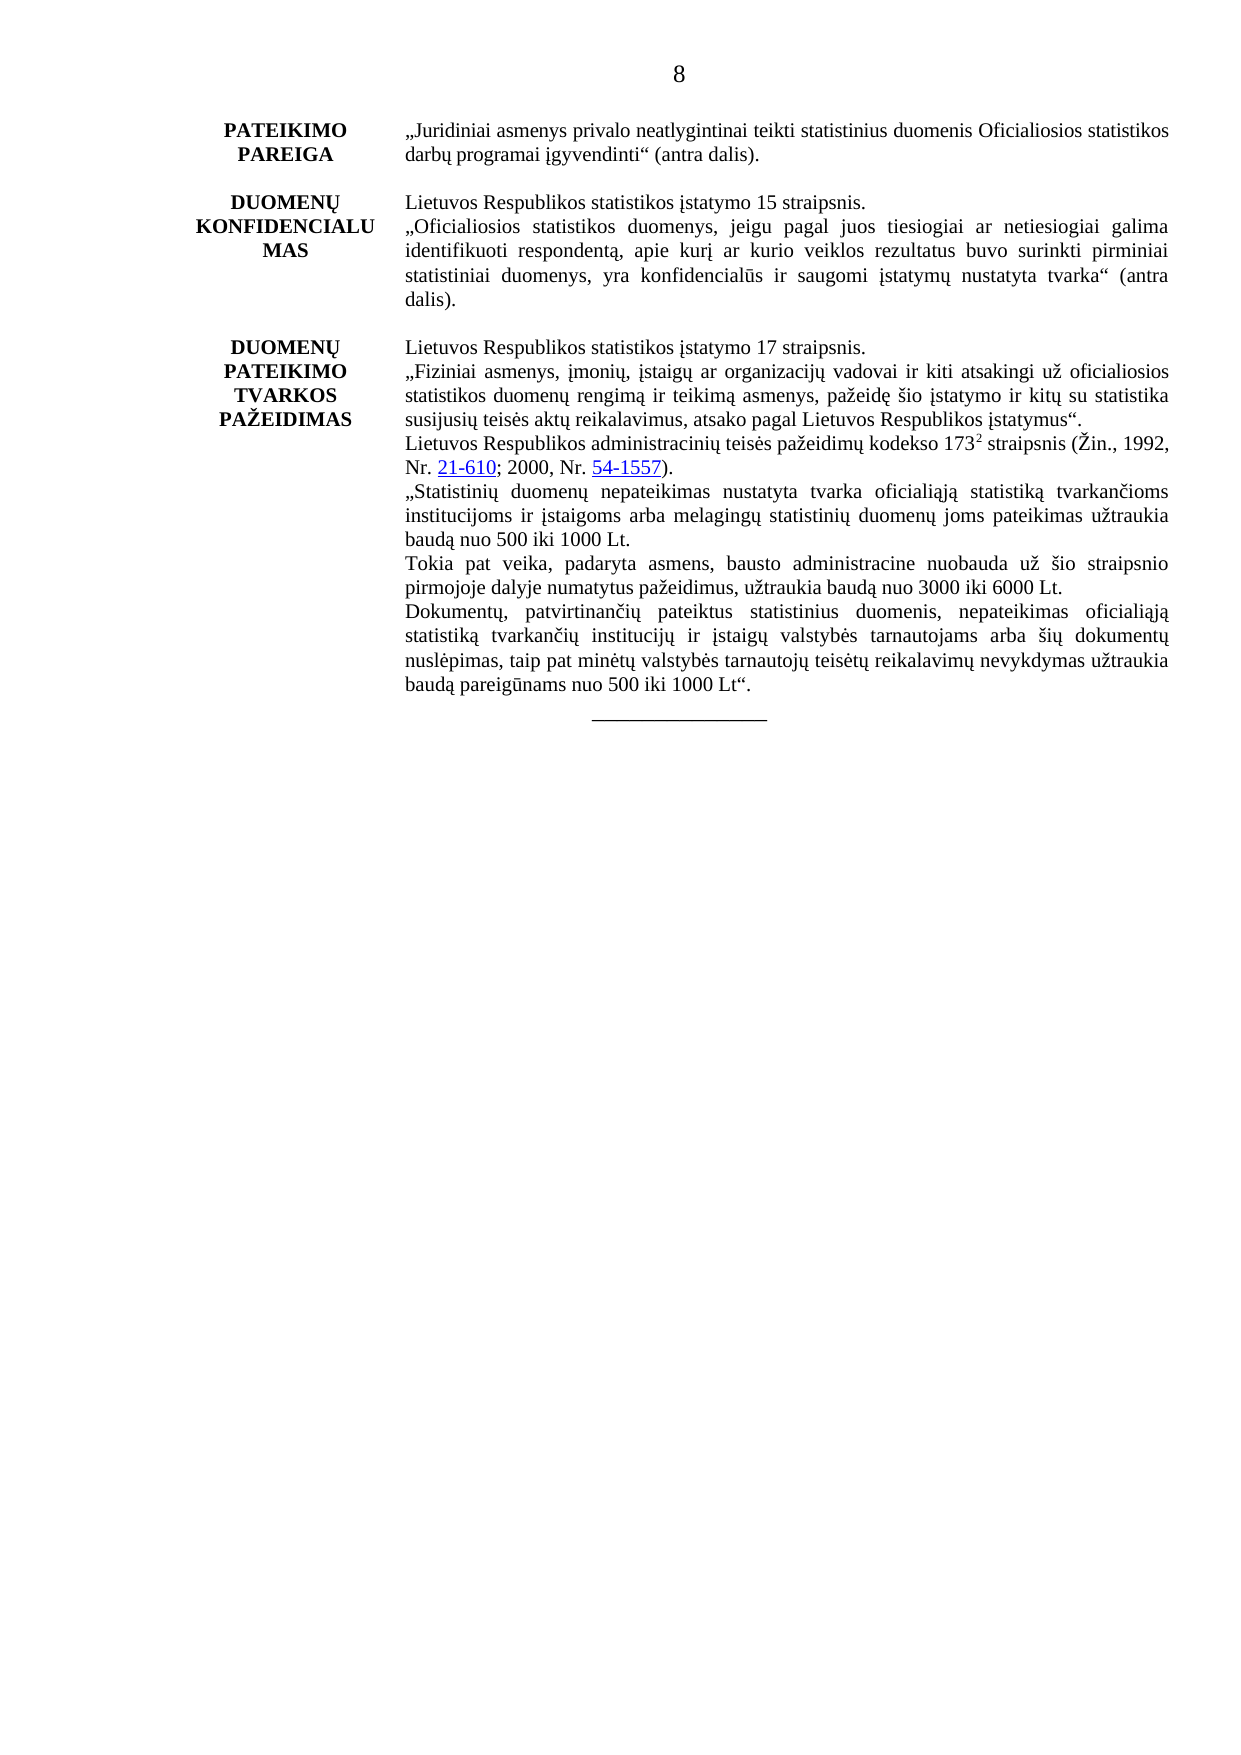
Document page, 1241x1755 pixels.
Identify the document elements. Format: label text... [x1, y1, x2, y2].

table_cell „Juridiniai asmenys privalo neatlygintinai teikti statistinius duomenis Oficialiosios statistikos darbų programai įgyvendinti“ (antra dalis). [394, 118, 1181, 190]
table_cell DUOMENŲ KONFIDENCIALUMAS [177, 190, 393, 335]
table_cell PATEIKIMO PAREIGA [177, 118, 393, 190]
table_cell DUOMENŲ PATEIKIMO TVARKOS PAŽEIDIMAS [177, 335, 393, 696]
table_cell Lietuvos Respublikos statistikos įstatymo 17 straipsnis. „Fiziniai asmenys, įmonių, įstaigų ar organizacijų vadovai ir kiti atsakingi už oficialiosios statistikos duomenų rengimą ir teikimą asmenys, pažeidę šio įstatymo ir kitų su statistika susijusių teisės aktų reikalavimus, atsako pagal Lietuvos Respublikos įstatymus“. Lietuvos Respublikos administracinių teisės pažeidimų kodekso 1732 straipsnis (Žin., 1992, Nr. 21-610; 2000, Nr. 54-1557). „Statistinių duomenų nepateikimas nustatyta tvarka oficialiąją statistiką tvarkančioms institucijoms ir įstaigoms arba melagingų statistinių duomenų joms pateikimas užtraukia baudą nuo 500 iki 1000 Lt. Tokia pat veika, padaryta asmens, bausto administracine nuobauda už šio straipsnio pirmojoje dalyje numatytus pažeidimus, užtraukia baudą nuo 3000 iki 6000 Lt. Dokumentų, patvirtinančių pateiktus statistinius duomenis, nepateikimas oficialiąją statistiką tvarkančių institucijų ir įstaigų valstybės tarnautojams arba šių dokumentų nuslėpimas, taip pat minėtų valstybės tarnautojų teisėtų reikalavimų nevykdymas užtraukia baudą pareigūnams nuo 500 iki 1000 Lt“. [394, 335, 1181, 696]
table_cell Lietuvos Respublikos statistikos įstatymo 15 straipsnis. „Oficialiosios statistikos duomenys, jeigu pagal juos tiesiogiai ar netiesiogiai galima identifikuoti respondentą, apie kurį ar kurio veiklos rezultatus buvo surinkti pirminiai statistiniai duomenys, yra konfidencialūs ir saugomi įstatymų nustatyta tvarka“ (antra dalis). [394, 190, 1181, 335]
text ______________ [177, 696, 1181, 724]
